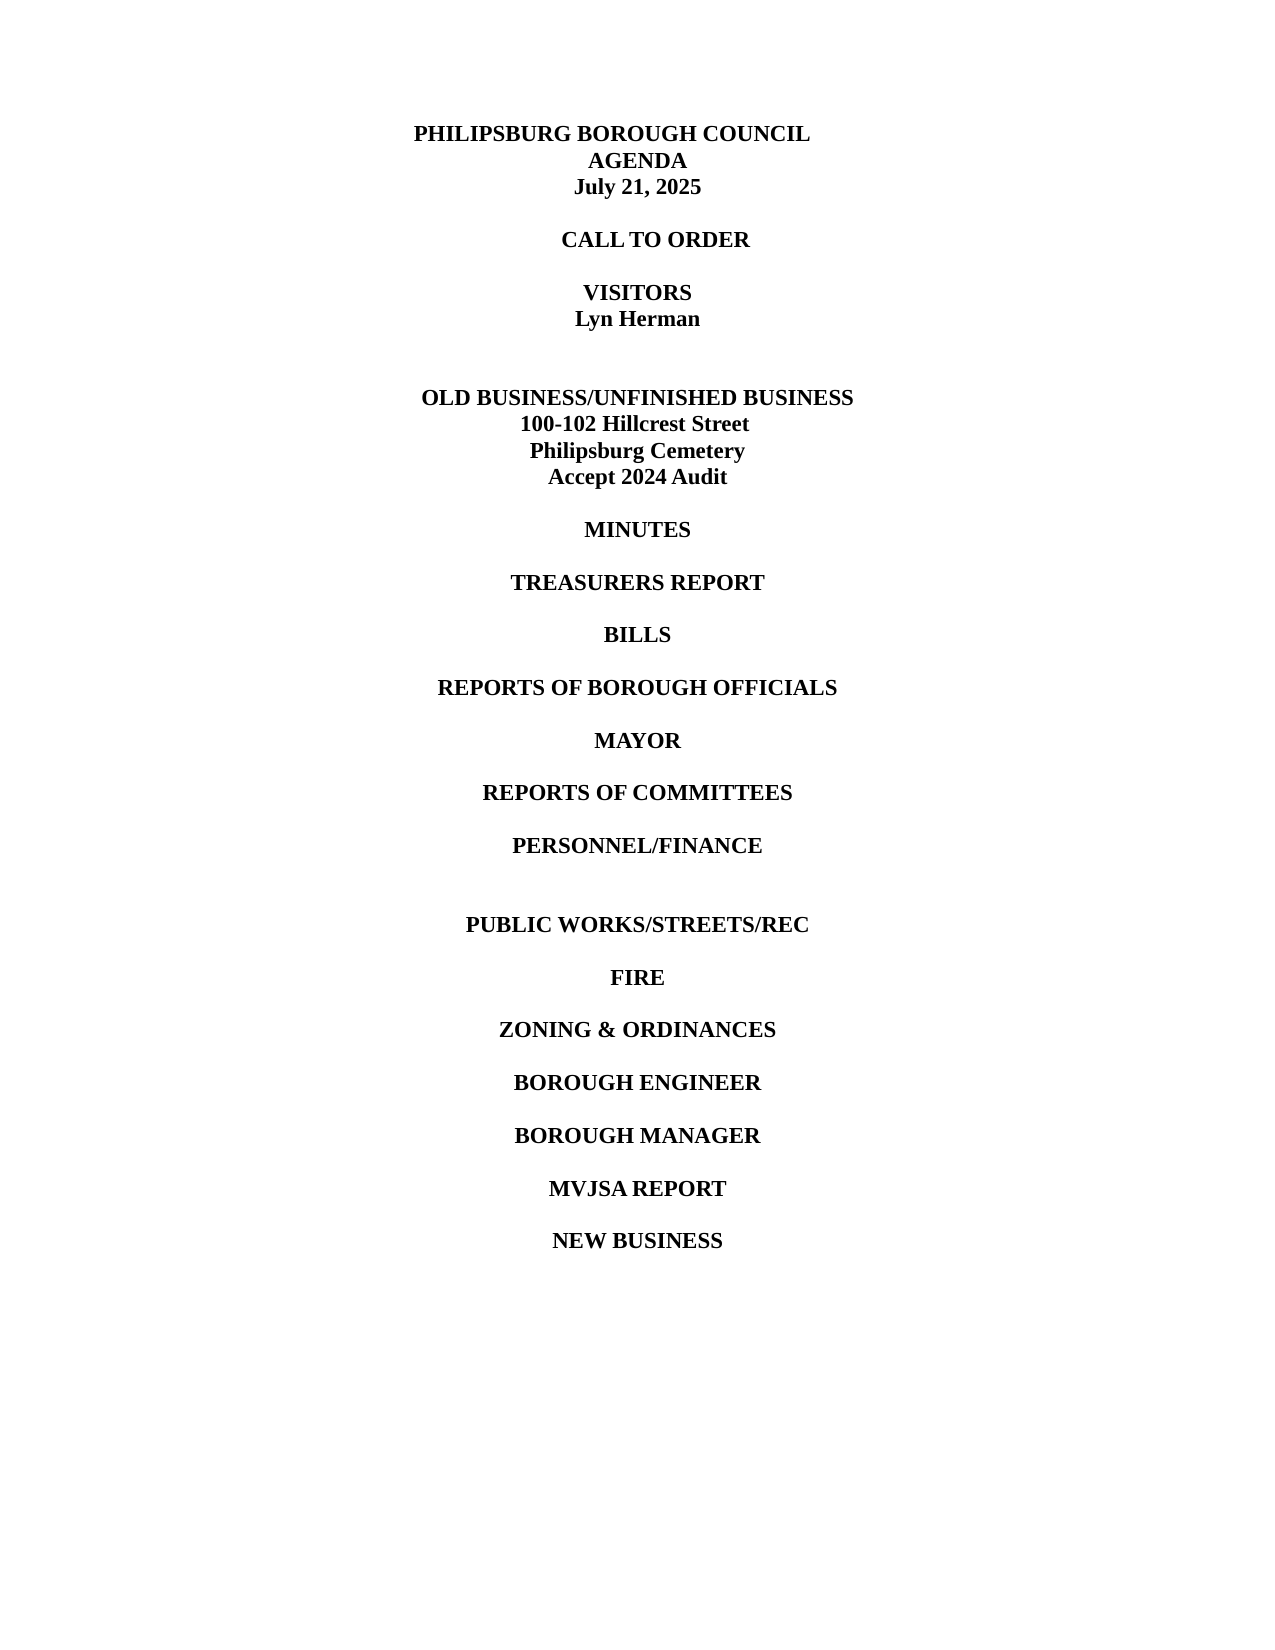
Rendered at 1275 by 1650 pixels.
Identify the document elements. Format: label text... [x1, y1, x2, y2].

text PERSONNEL/FINANCE [118, 832, 1157, 858]
text MINUTES [118, 516, 1157, 542]
text BOROUGH MANAGER [118, 1122, 1157, 1148]
text AGENDA [118, 147, 1157, 173]
text PUBLIC WORKS/STREETS/REC [118, 911, 1157, 937]
text REPORTS OF COMMITTEES [118, 779, 1157, 806]
text OLD BUSINESS/UNFINISHED BUSINESS [118, 384, 1157, 410]
text VISITORS [118, 279, 1157, 305]
text REPORTS OF BOROUGH OFFICIALS [118, 674, 1157, 700]
text Philipsburg Cemetery [118, 437, 1157, 463]
text BOROUGH ENGINEER [118, 1069, 1157, 1096]
text BILLS [118, 621, 1157, 648]
text FIRE [118, 964, 1157, 990]
text July 21, 2025 [118, 173, 1157, 199]
text MAYOR [118, 727, 1157, 753]
text Accept 2024 Audit [118, 463, 1157, 489]
text ZONING & ORDINANCES [118, 1017, 1157, 1043]
text MVJSA REPORT [118, 1175, 1157, 1201]
text TREASURERS REPORT [118, 568, 1157, 595]
text 100-102 Hillcrest Street [118, 410, 1157, 437]
text PHILIPSBURG BOROUGH COUNCIL [118, 118, 1157, 147]
text Lyn Herman [118, 305, 1157, 331]
text CALL TO ORDER [487, 226, 1157, 252]
text NEW BUSINESS [118, 1227, 1157, 1254]
